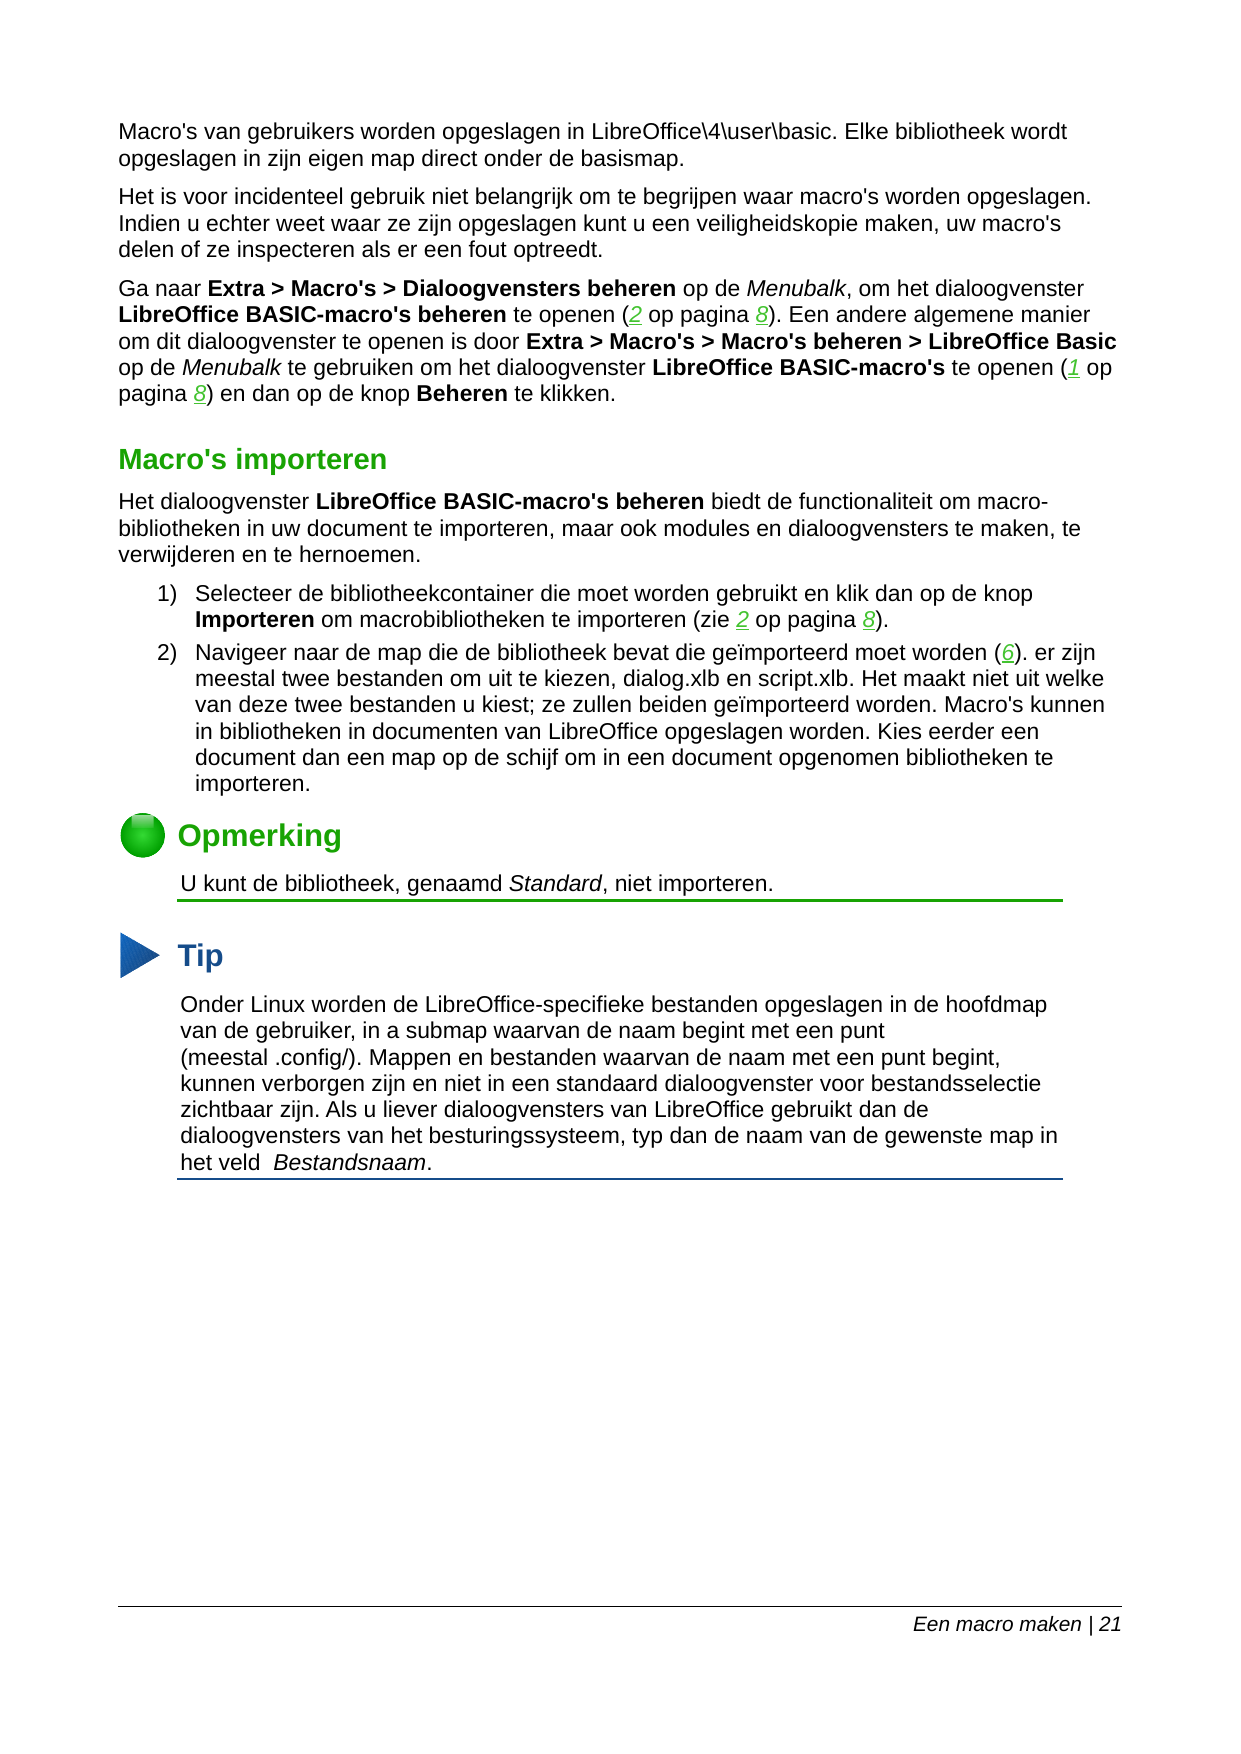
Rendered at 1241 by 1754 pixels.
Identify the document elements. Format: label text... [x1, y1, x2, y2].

subtitle Macro's importeren [118, 442, 1122, 476]
list Selecteer de bibliotheekcontainer die moet worden gebruikt en klik dan op de knop Importeren om macrobibliotheken te importeren (zie Afbeelding 2 op pagina 8). [177, 580, 1122, 632]
subtitle Opmerking [118, 811, 1122, 860]
subtitle Tip [118, 930, 1122, 980]
text Het is voor incidenteel gebruik niet belangrijk om te begrijpen waar macro's worden opgeslagen. Indien u echter weet waar ze zijn opgeslagen kunt u een veiligheidskopie maken, uw macro's delen of ze inspecteren als er een fout optreedt. [118, 183, 1122, 262]
list Navigeer naar de map die de bibliotheek bevat die geïmporteerd moet worden (Afbeelding 6). er zijn meestal twee bestanden om uit te kiezen, dialog.xlb en script.xlb. Het maakt niet uit welke van deze twee bestanden u kiest; ze zullen beiden geïmporteerd worden. Macro's kunnen in bibliotheken in documenten van LibreOffice opgeslagen worden. Kies eerder een document dan een map op de schijf om in een document opgenomen bibliotheken te importeren. [177, 639, 1122, 797]
text Macro's van gebruikers worden opgeslagen in LibreOffice\4\user\basic. Elke bibliotheek wordt opgeslagen in zijn eigen map direct onder de basismap. [118, 118, 1122, 171]
text Het dialoogvenster LibreOffice BASIC-macro's beheren biedt de functionaliteit om macro-bibliotheken in uw document te importeren, maar ook modules en dialoogvensters te maken, te verwijderen en te hernoemen. [118, 488, 1122, 567]
text Onder Linux worden de LibreOffice-specifieke bestanden opgeslagen in de hoofdmap van de gebruiker, in a submap waarvan de naam begint met een punt (meestal .config/). Mappen en bestanden waarvan de naam met een punt begint, kunnen verborgen zijn en niet in een standaard dialoogvenster voor bestandsselectie zichtbaar zijn. Als u liever dialoogvensters van LibreOffice gebruikt dan de dialoogvensters van het besturingssysteem, typ dan de naam van de gewenste map in het veld Bestandsnaam. [177, 988, 1063, 1178]
text U kunt de bibliotheek, genaamd Standard, niet importeren. [177, 867, 1063, 899]
text Ga naar Extra > Macro's > Dialoogvensters beheren op de Menubalk, om het dialoogvenster LibreOffice BASIC-macro's beheren te openen (Afbeelding 2 op pagina 8). Een andere algemene manier om dit dialoogvenster te openen is door Extra > Macro's > Macro's beheren > LibreOffice Basic op de Menubalk te gebruiken om het dialoogvenster LibreOffice BASIC-macro's te openen (Afbeelding 1 op pagina 8) en dan op de knop Beheren te klikken. [118, 275, 1122, 407]
